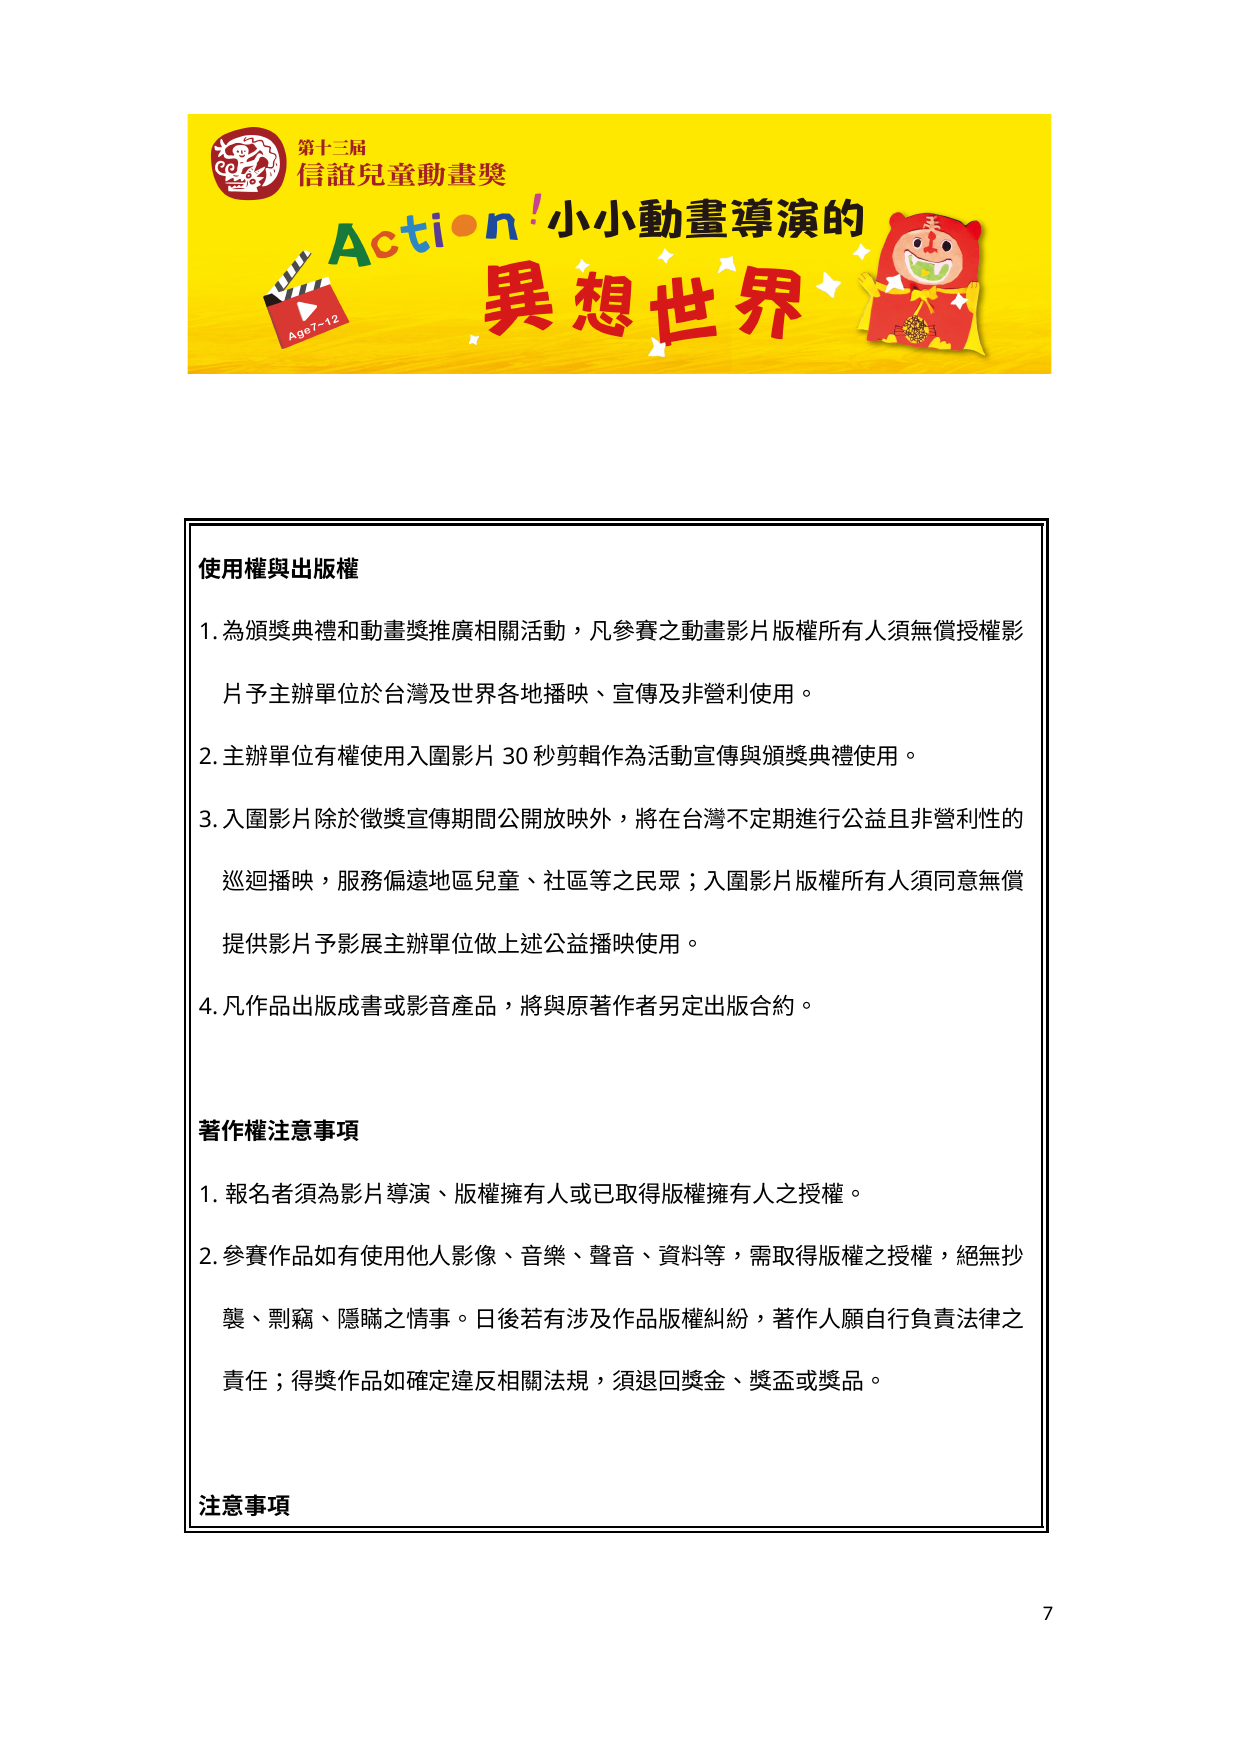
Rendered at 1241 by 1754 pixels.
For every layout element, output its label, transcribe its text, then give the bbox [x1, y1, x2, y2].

table_header 使用權與出版權 為頒獎典禮和動畫獎推廣相關活動，凡參賽之動畫影片版權所有人須無償授權影片予主辦單位於台灣及世界各地播映、宣傳及非營利使用。 主辦單位有權使用入圍影片30秒剪輯作為活動宣傳與頒獎典禮使用。 入圍影片除於徵獎宣傳期間公開放映外，將在台灣不定期進行公益且非營利性的巡迴播映，服務偏遠地區兒童、社區等之民眾；入圍影片版權所有人須同意無償提供影片予影展主辦單位做上述公益播映使用。 凡作品出版成書或影音產品，將與原著作者另定出版合約。 著作權注意事項 報名者須為影片導演、版權擁有人或已取得版權擁有人之授權。 參賽作品如有使用他人影像、音樂、聲音、資料等，需取得版權之授權，絕無抄襲、剽竊、隱瞞之情事。日後若有涉及作品版權糾紛，著作人願自行負責法律之責任；得獎作品如確定違反相關法規，須退回獎金、獎盃或獎品。 注意事項 報名繳交之影片與資料為本活動公開使用，將不予退還，請自行備份。 依中華民國所得稅法規定，獎項金額若超過新台幣$1,000，獎項所得將列入個人年度綜合所得稅申報，故得獎人需依規定填寫並繳交相關收據方可領獎，若不願意配合，則視為自動棄權。 獎項金額將提供予指導老師或是學校，作為動畫教育推廣基金。 主辦單位有權隨時修訂更改徵獎相關細則，而無需預先通知。 [191, 526, 1041, 1526]
